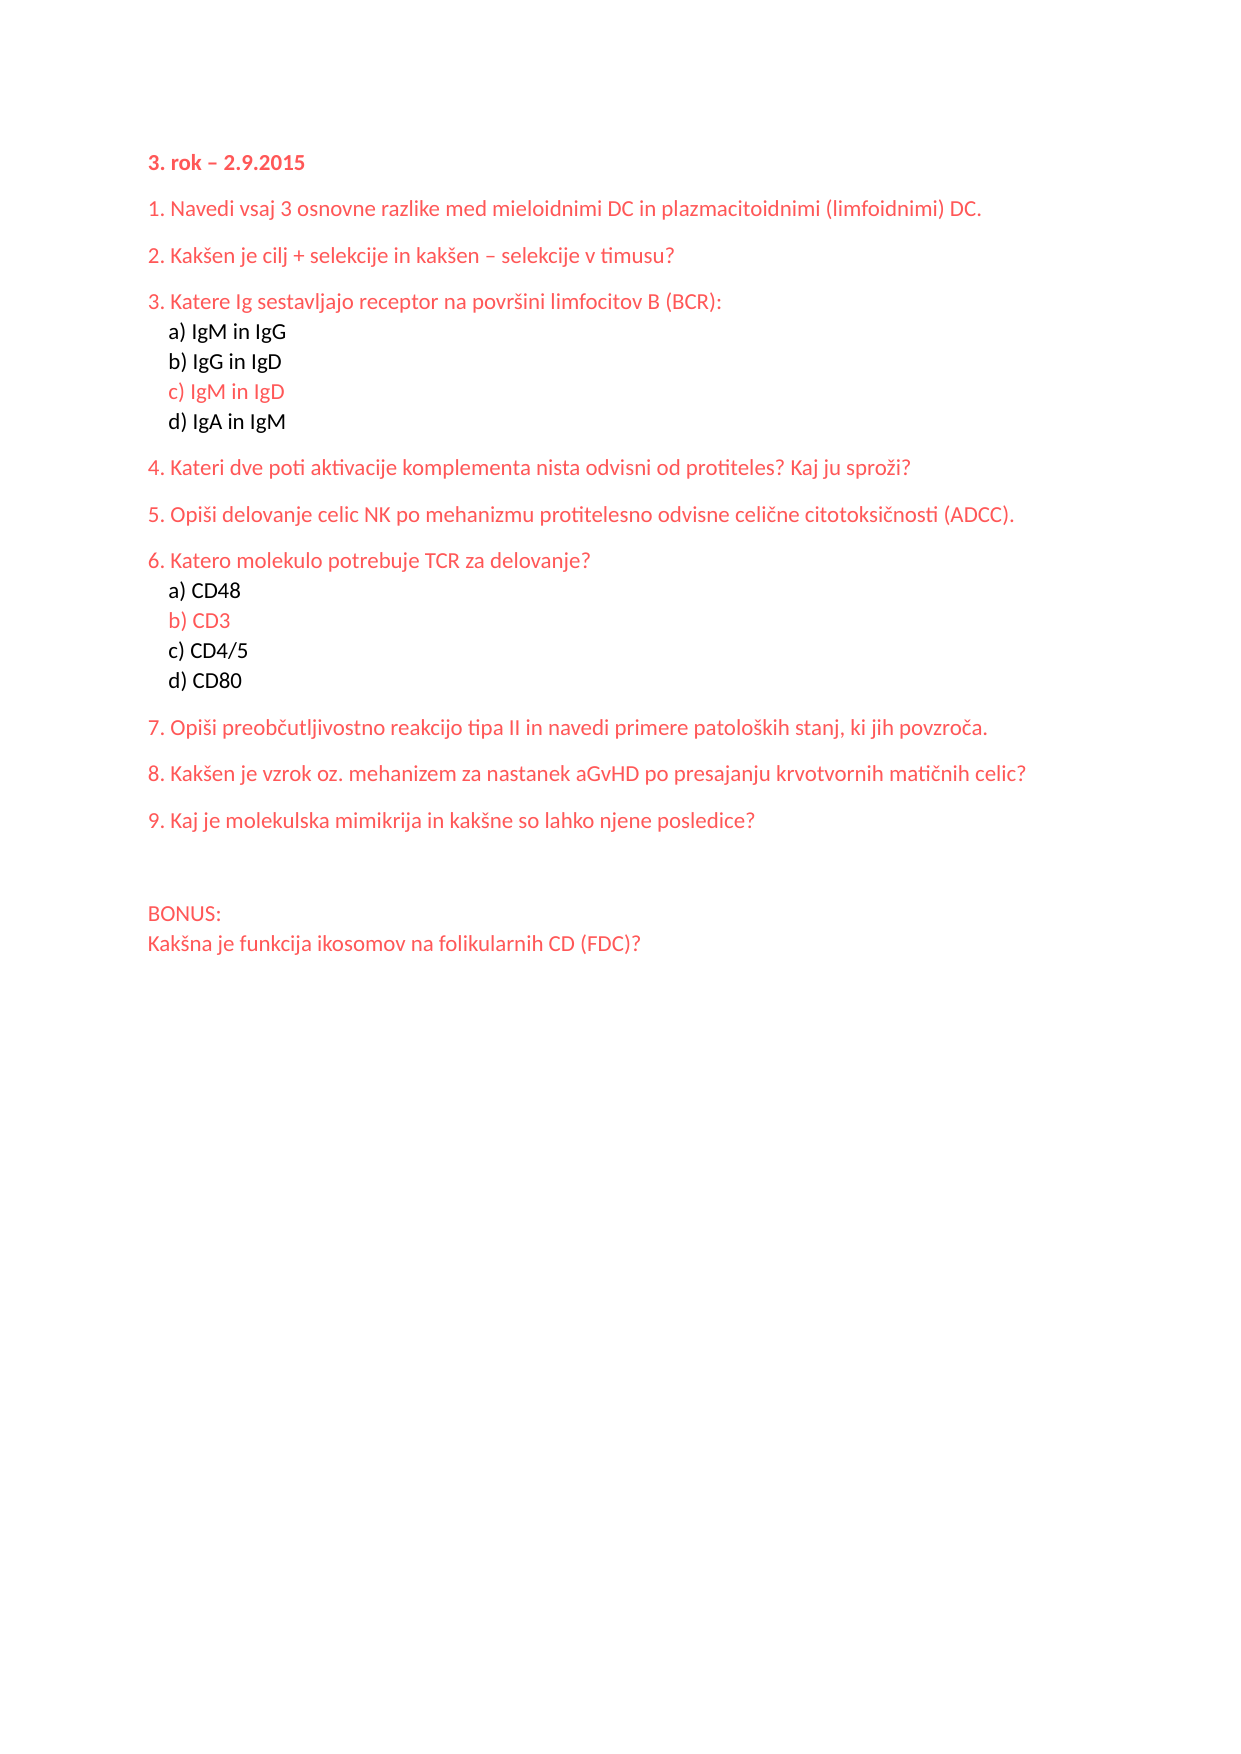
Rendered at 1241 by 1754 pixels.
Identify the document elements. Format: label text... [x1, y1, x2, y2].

text 2. Kakšen je cilj + selekcije in kakšen – selekcije v timusu? [148, 241, 1093, 269]
text 3. rok – 2.9.2015 [148, 148, 1093, 176]
text 4. Kateri dve poti aktivacije komplementa nista odvisni od protiteles? Kaj ju sproži? [148, 453, 1093, 481]
text 6. Katero molekulo potrebuje TCR za delovanje? a) CD48 b) CD3 c) CD4/5 d) CD80 [148, 547, 1093, 694]
text 3. Katere Ig sestavljajo receptor na površini limfocitov B (BCR): a) IgM in IgG b) IgG in IgD c) IgM in IgD d) IgA in IgM [148, 287, 1093, 435]
text BONUS: Kakšna je funkcija ikosomov na folikularnih CD (FDC)? [148, 899, 1093, 957]
text 7. Opiši preobčutljivostno reakcijo tipa II in navedi primere patoloških stanj, ki jih povzroča. [148, 713, 1093, 741]
text 9. Kaj je molekulska mimikrija in kakšne so lahko njene posledice? [148, 806, 1093, 834]
text 1. Navedi vsaj 3 osnovne razlike med mieloidnimi DC in plazmacitoidnimi (limfoidnimi) DC. [148, 194, 1093, 222]
text 8. Kakšen je vzrok oz. mehanizem za nastanek aGvHD po presajanju krvotvornih matičnih celic? [148, 759, 1093, 787]
text 5. Opiši delovanje celic NK po mehanizmu protitelesno odvisne celične citotoksičnosti (ADCC). [148, 500, 1093, 528]
